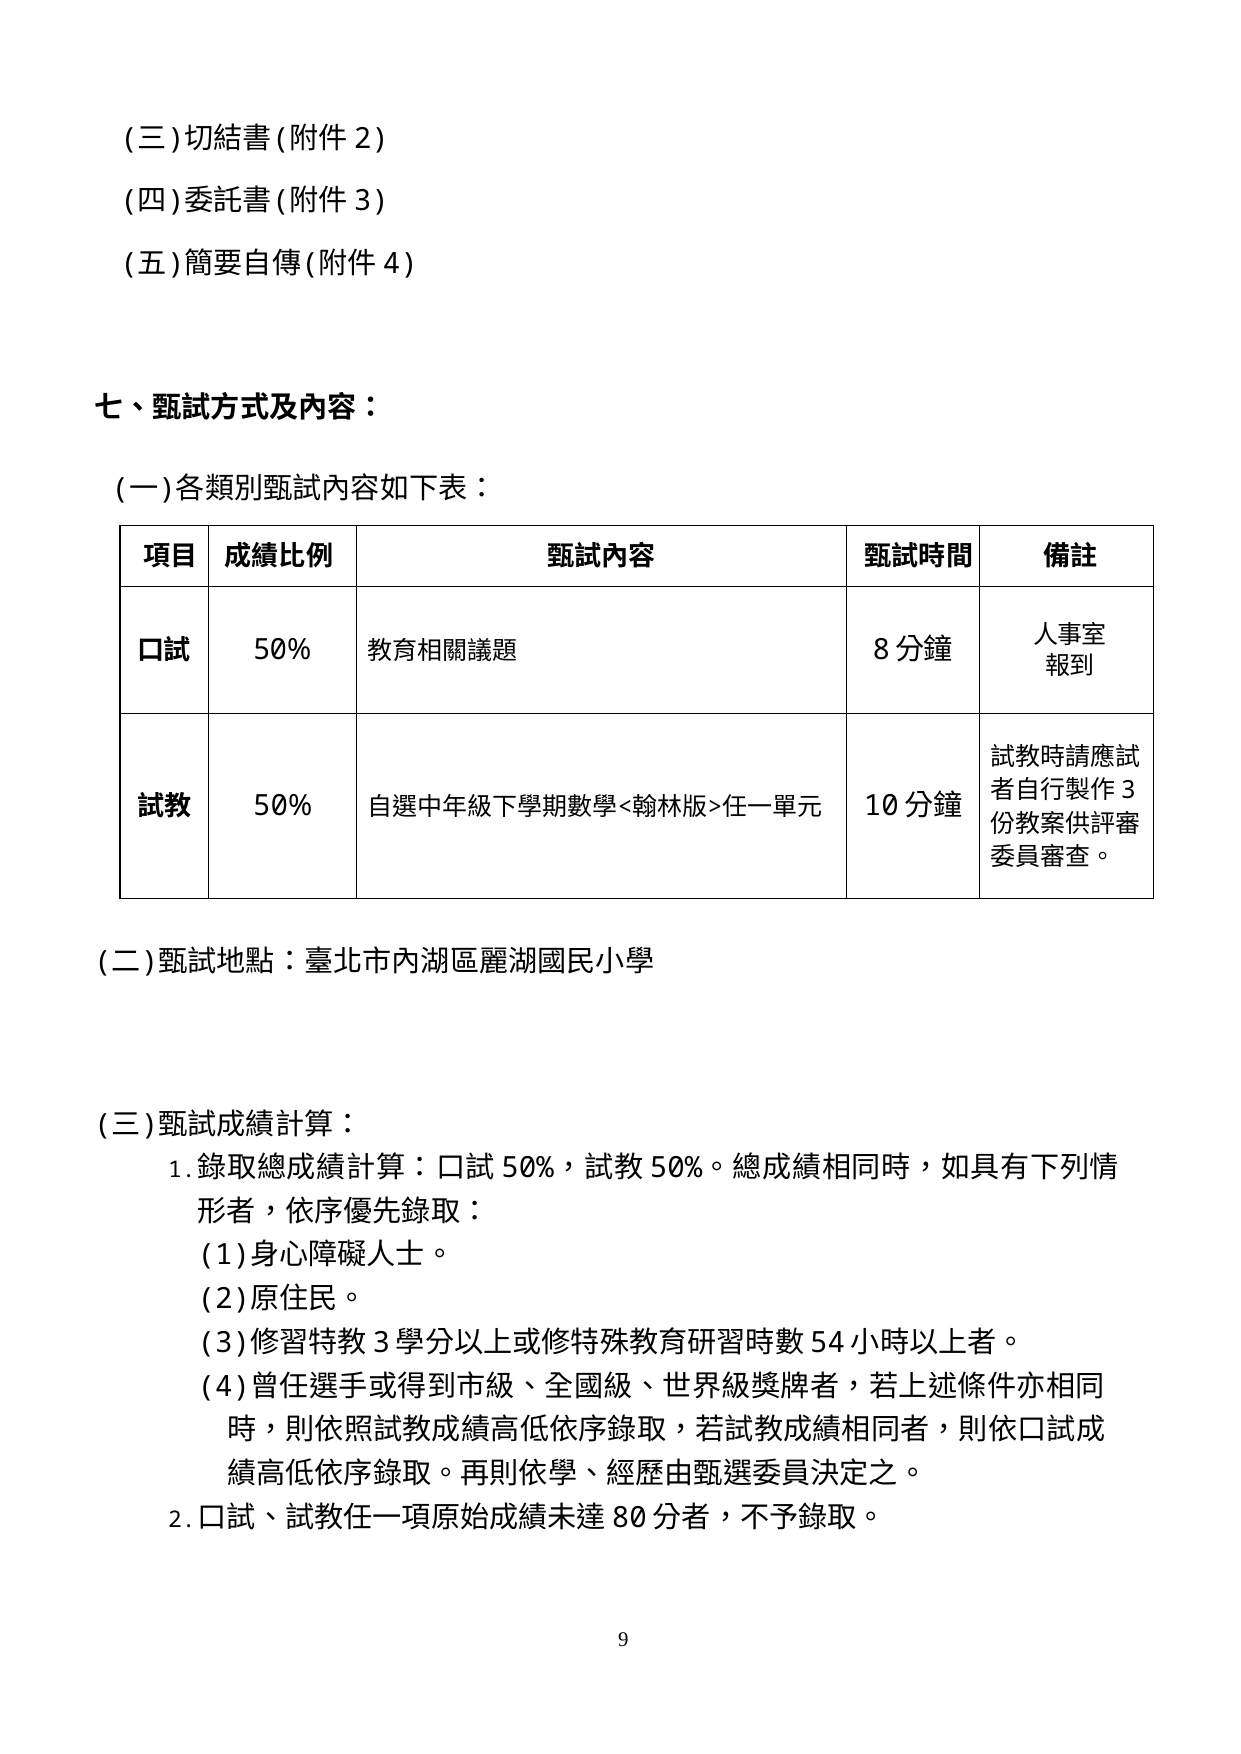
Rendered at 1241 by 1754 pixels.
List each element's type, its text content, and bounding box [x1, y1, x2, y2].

text (二)甄試地點：臺北市內湖區麗湖國民小學 [94, 917, 1107, 980]
table_cell 10分鐘 [847, 714, 979, 897]
text 七、甄試方式及內容： [94, 363, 1107, 425]
text (3)修習特教3學分以上或修特殊教育研習時數54小時以上者。 [183, 1317, 1107, 1361]
table_cell 試教 [121, 714, 208, 897]
table_cell 人事室 報到 [980, 587, 1153, 713]
table_cell 教育相關議題 [357, 587, 846, 713]
list 口試、試教任一項原始成績未達80分者，不予錄取。 [168, 1492, 1107, 1536]
text (一)各類別甄試內容如下表： [94, 444, 1107, 507]
table_header 甄試時間 [847, 526, 979, 586]
table_header 甄試內容 [357, 526, 846, 586]
text (1)身心障礙人士。 [183, 1230, 1107, 1273]
text (4)曾任選手或得到市級、全國級、世界級獎牌者，若上述條件亦相同時，則依照試教成績高低依序錄取，若試教成績相同者，則依口試成績高低依序錄取。再則依學、經歷由甄選委員決定之。 [197, 1361, 1107, 1492]
text (五)簡要自傳(附件4) [94, 219, 1107, 282]
table_header 項目 [121, 526, 208, 586]
table_header 備註 [980, 526, 1153, 586]
table_cell 試教時請應試者自行製作3份教案供評審委員審查。 [980, 714, 1153, 897]
text (三)切結書(附件2) [94, 94, 1107, 157]
table_cell 50% [209, 587, 356, 713]
list 錄取總成績計算：口試50%，試教50%。總成績相同時，如具有下列情形者，依序優先錄取： [168, 1142, 1119, 1230]
table_cell 口試 [121, 587, 208, 713]
table_header 成績比例 [209, 526, 356, 586]
table_cell 8分鐘 [847, 587, 979, 713]
text (四)委託書(附件3) [94, 157, 1107, 219]
table_cell 50% [209, 714, 356, 897]
table_cell 自選中年級下學期數學<翰林版>任一單元 [357, 714, 846, 897]
text (三)甄試成績計算： [94, 1080, 1107, 1142]
text (2)原住民。 [183, 1273, 1107, 1317]
